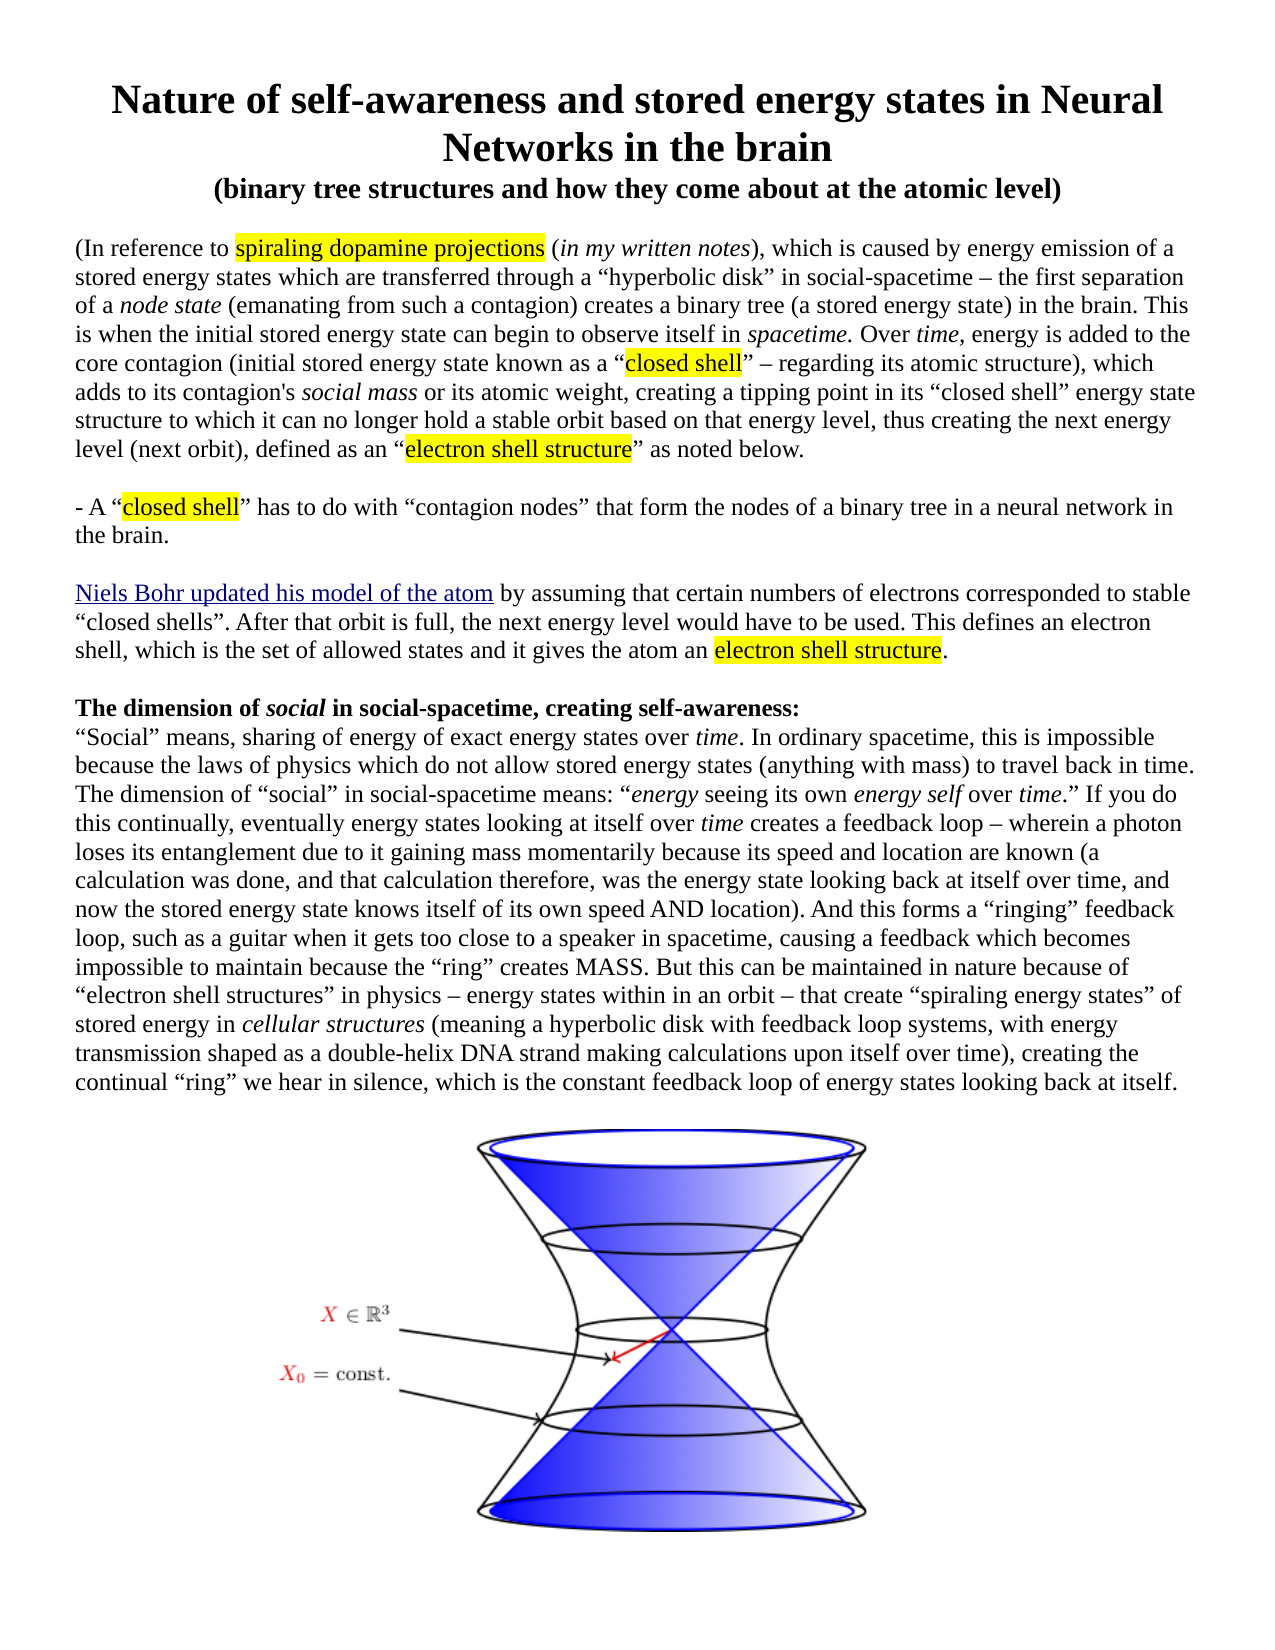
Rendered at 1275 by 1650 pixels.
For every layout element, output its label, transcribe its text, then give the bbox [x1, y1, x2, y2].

text (binary tree structures and how they come about at the atomic level) [75, 171, 1200, 204]
text - A “closed shell” has to do with “contagion nodes” that form the nodes of a binary tree in a neural network in the brain. [75, 492, 1200, 549]
text The dimension of social in social-spacetime, creating self-awareness: [75, 693, 1200, 722]
picture [272, 1129, 867, 1532]
text Nature of self-awareness and stored energy states in Neural Networks in the brain [75, 75, 1200, 171]
text Niels Bohr updated his model of the atom by assuming that certain numbers of electrons corresponded to stable “closed shells”. After that orbit is full, the next energy level would have to be used. This defines an electron shell, which is the set of allowed states and it gives the atom an electron shell structure. [75, 578, 1200, 664]
text “Social” means, sharing of energy of exact energy states over time. In ordinary spacetime, this is impossible because the laws of physics which do not allow stored energy states (anything with mass) to travel back in time. The dimension of “social” in social-spacetime means: “energy seeing its own energy self over time.” If you do this continually, eventually energy states looking at itself over time creates a feedback loop – wherein a photon loses its entanglement due to it gaining mass momentarily because its speed and location are known (a calculation was done, and that calculation therefore, was the energy state looking back at itself over time, and now the stored energy state knows itself of its own speed AND location). And this forms a “ringing” feedback loop, such as a guitar when it gets too close to a speaker in spacetime, causing a feedback which becomes impossible to maintain because the “ring” creates MASS. But this can be maintained in nature because of “electron shell structures” in physics – energy states within in an orbit – that create “spiraling energy states” of stored energy in cellular structures (meaning a hyperbolic disk with feedback loop systems, with energy transmission shaped as a double-helix DNA strand making calculations upon itself over time), creating the continual “ring” we hear in silence, which is the constant feedback loop of energy states looking back at itself. [75, 722, 1200, 1096]
text (In reference to spiraling dopamine projections (in my written notes), which is caused by energy emission of a stored energy states which are transferred through a “hyperbolic disk” in social-spacetime – the first separation of a node state (emanating from such a contagion) creates a binary tree (a stored energy state) in the brain. This is when the initial stored energy state can begin to observe itself in spacetime. Over time, energy is added to the core contagion (initial stored energy state known as a “closed shell” – regarding its atomic structure), which adds to its contagion's social mass or its atomic weight, creating a tipping point in its “closed shell” energy state structure to which it can no longer hold a stable orbit based on that energy level, thus creating the next energy level (next orbit), defined as an “electron shell structure” as noted below. [75, 233, 1200, 463]
